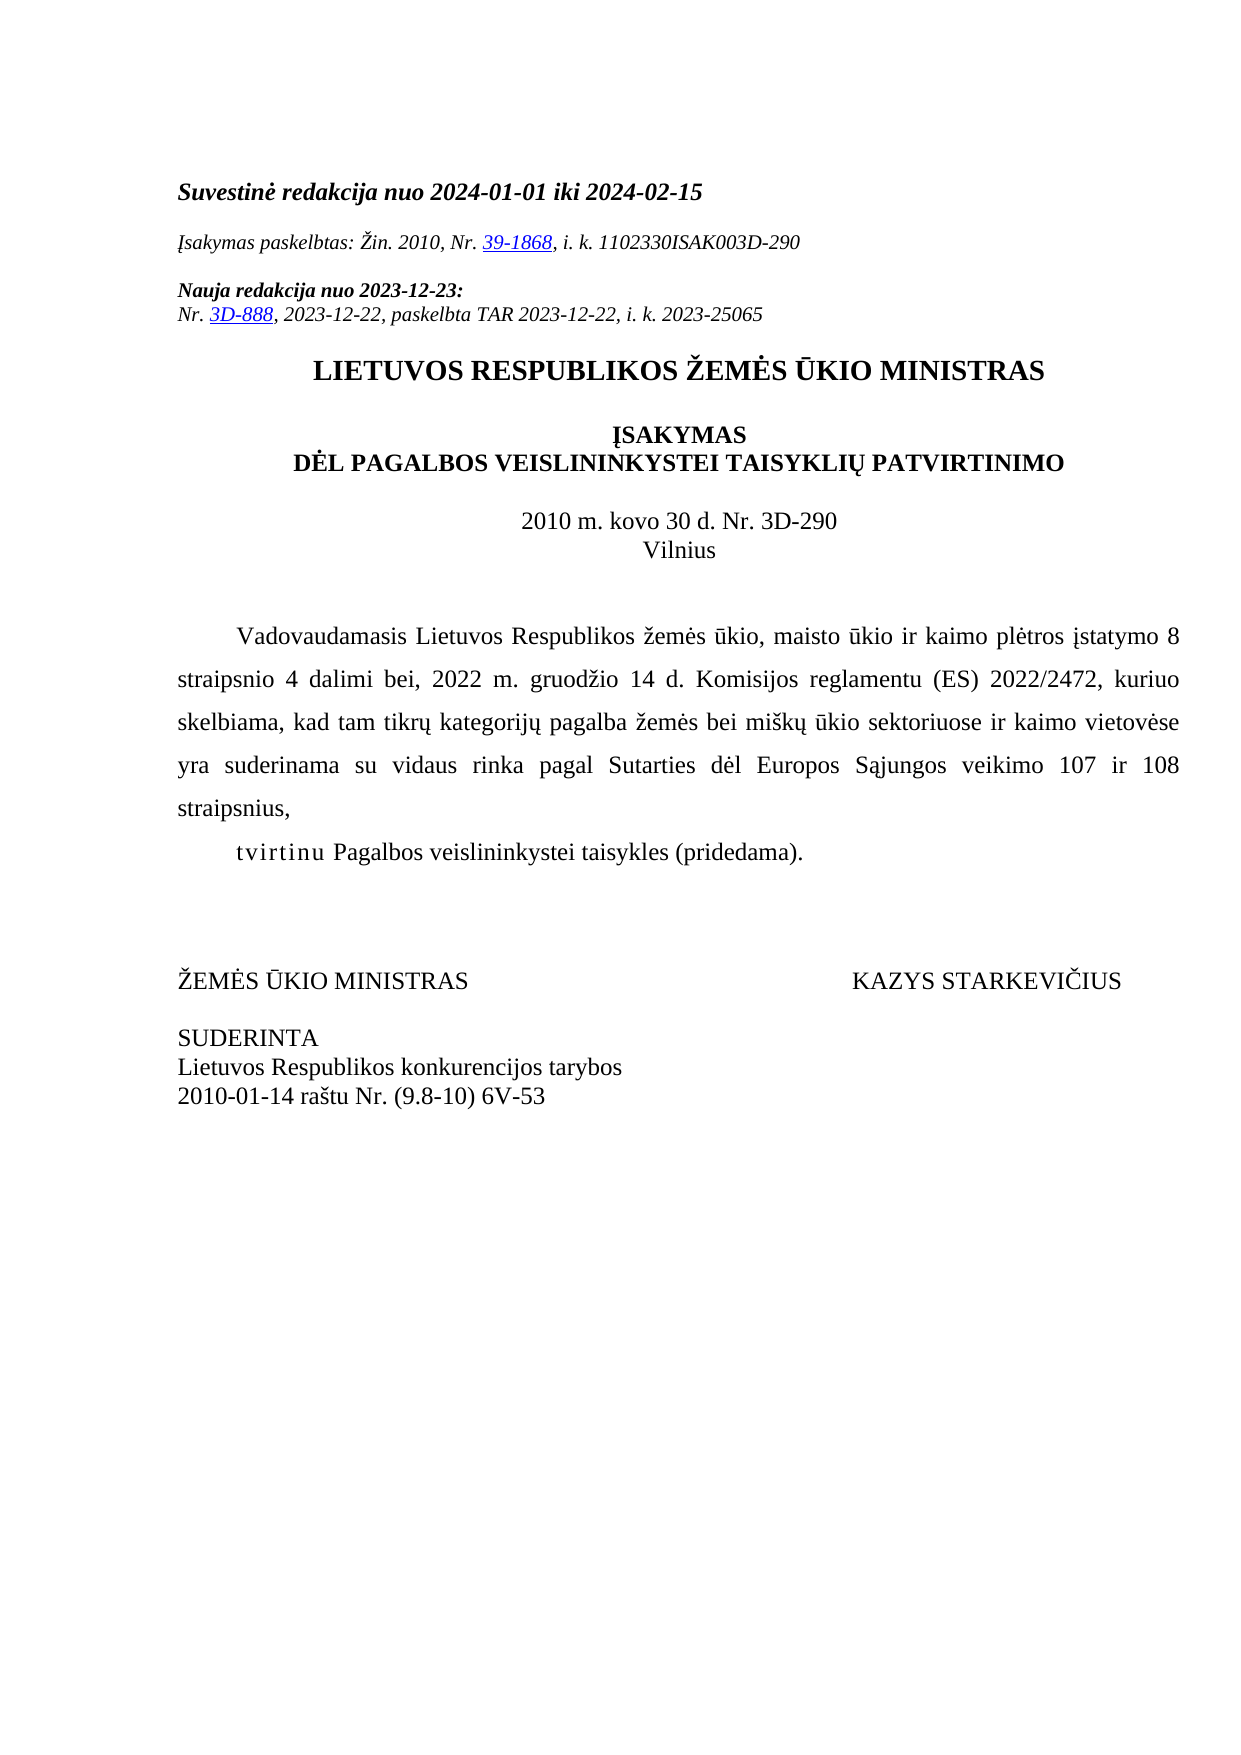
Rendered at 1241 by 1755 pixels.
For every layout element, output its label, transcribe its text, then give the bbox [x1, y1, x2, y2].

text Vadovaudamasis Lietuvos Respublikos žemės ūkio, maisto ūkio ir kaimo plėtros įstatymo 8 straipsnio 4 dalimi bei, 2022 m. gruodžio 14 d. Komisijos reglamentu (ES) 2022/2472, kuriuo skelbiama, kad tam tikrų kategorijų pagalba žemės bei miškų ūkio sektoriuose ir kaimo vietovėse yra suderinama su vidaus rinka pagal Sutarties dėl Europos Sąjungos veikimo 107 ir 108 straipsnius, [177, 621, 1181, 822]
text 2010-01-14 raštu Nr. (9.8-10) 6V-53 [177, 1081, 1181, 1110]
text LIETUVOS RESPUBLIKOS ŽEMĖS ŪKIO MINISTRAS [177, 353, 1181, 386]
text DĖL PAGALBOS VEISLININKYSTEI TAISYKLIŲ PATVIRTINIMO [177, 448, 1181, 477]
text SUDERINTA [177, 1023, 1181, 1052]
text ĮSAKYMAS [177, 420, 1181, 448]
text Vilnius [177, 535, 1181, 563]
text Įsakymas paskelbtas: Žin. 2010, Nr. 39-1868, i. k. 1102330ISAK003D-290 [177, 230, 1181, 254]
text Lietuvos Respublikos konkurencijos tarybos [177, 1052, 1181, 1081]
text Žemės ūkio ministras Kazys Starkevičius [177, 966, 1181, 995]
text Nauja redakcija nuo 2023-12-23: [177, 278, 1181, 302]
text Nr. 3D-888, 2023-12-22, paskelbta TAR 2023-12-22, i. k. 2023-25065 [177, 302, 1181, 326]
text 2010 m. kovo 30 d. Nr. 3D-290 [177, 506, 1181, 535]
text Suvestinė redakcija nuo 2024-01-01 iki 2024-02-15 [177, 177, 1181, 206]
text tvirtinu Pagalbos veislininkystei taisykles (pridedama). [177, 837, 1181, 865]
